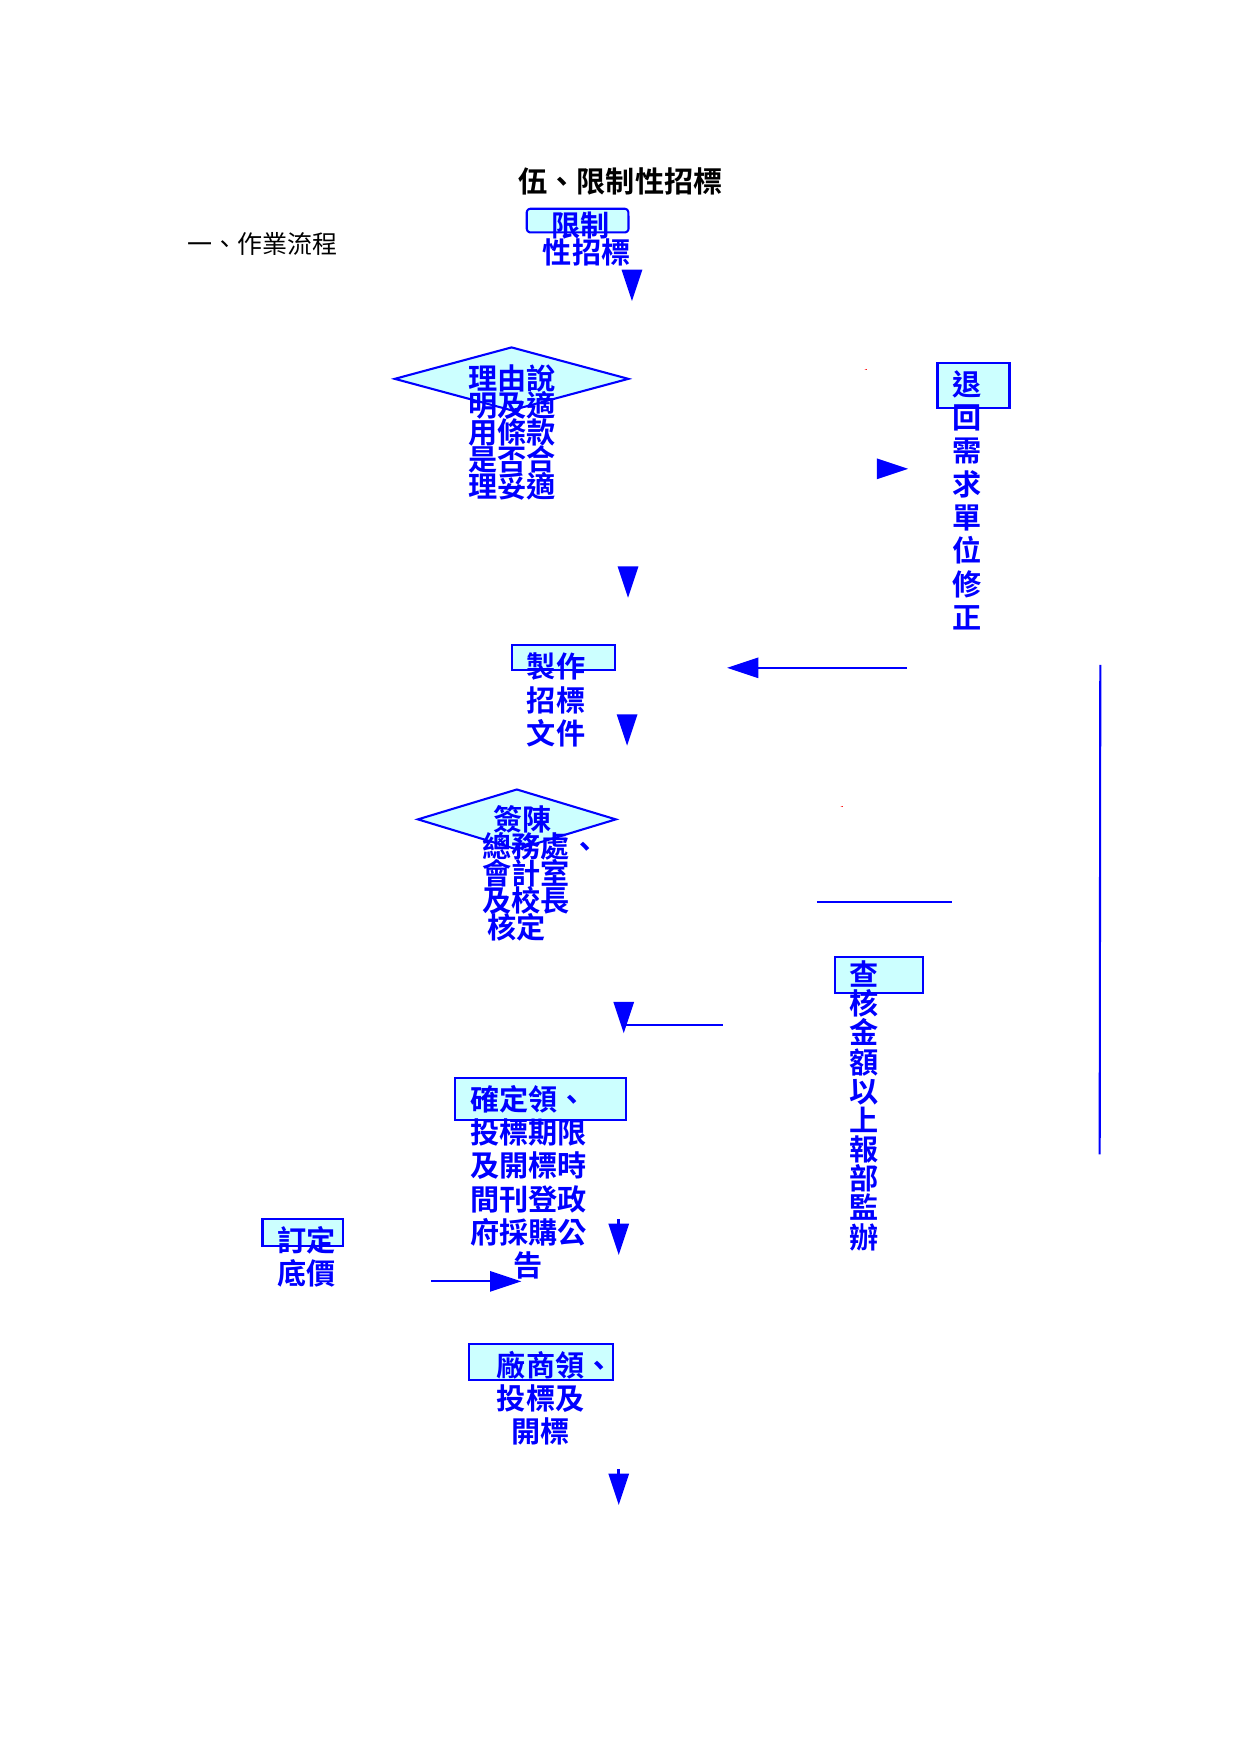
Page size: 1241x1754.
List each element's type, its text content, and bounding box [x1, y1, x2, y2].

text 一、作業流程 [187, 201, 1053, 263]
text 伍、限制性招標 [187, 158, 1053, 201]
